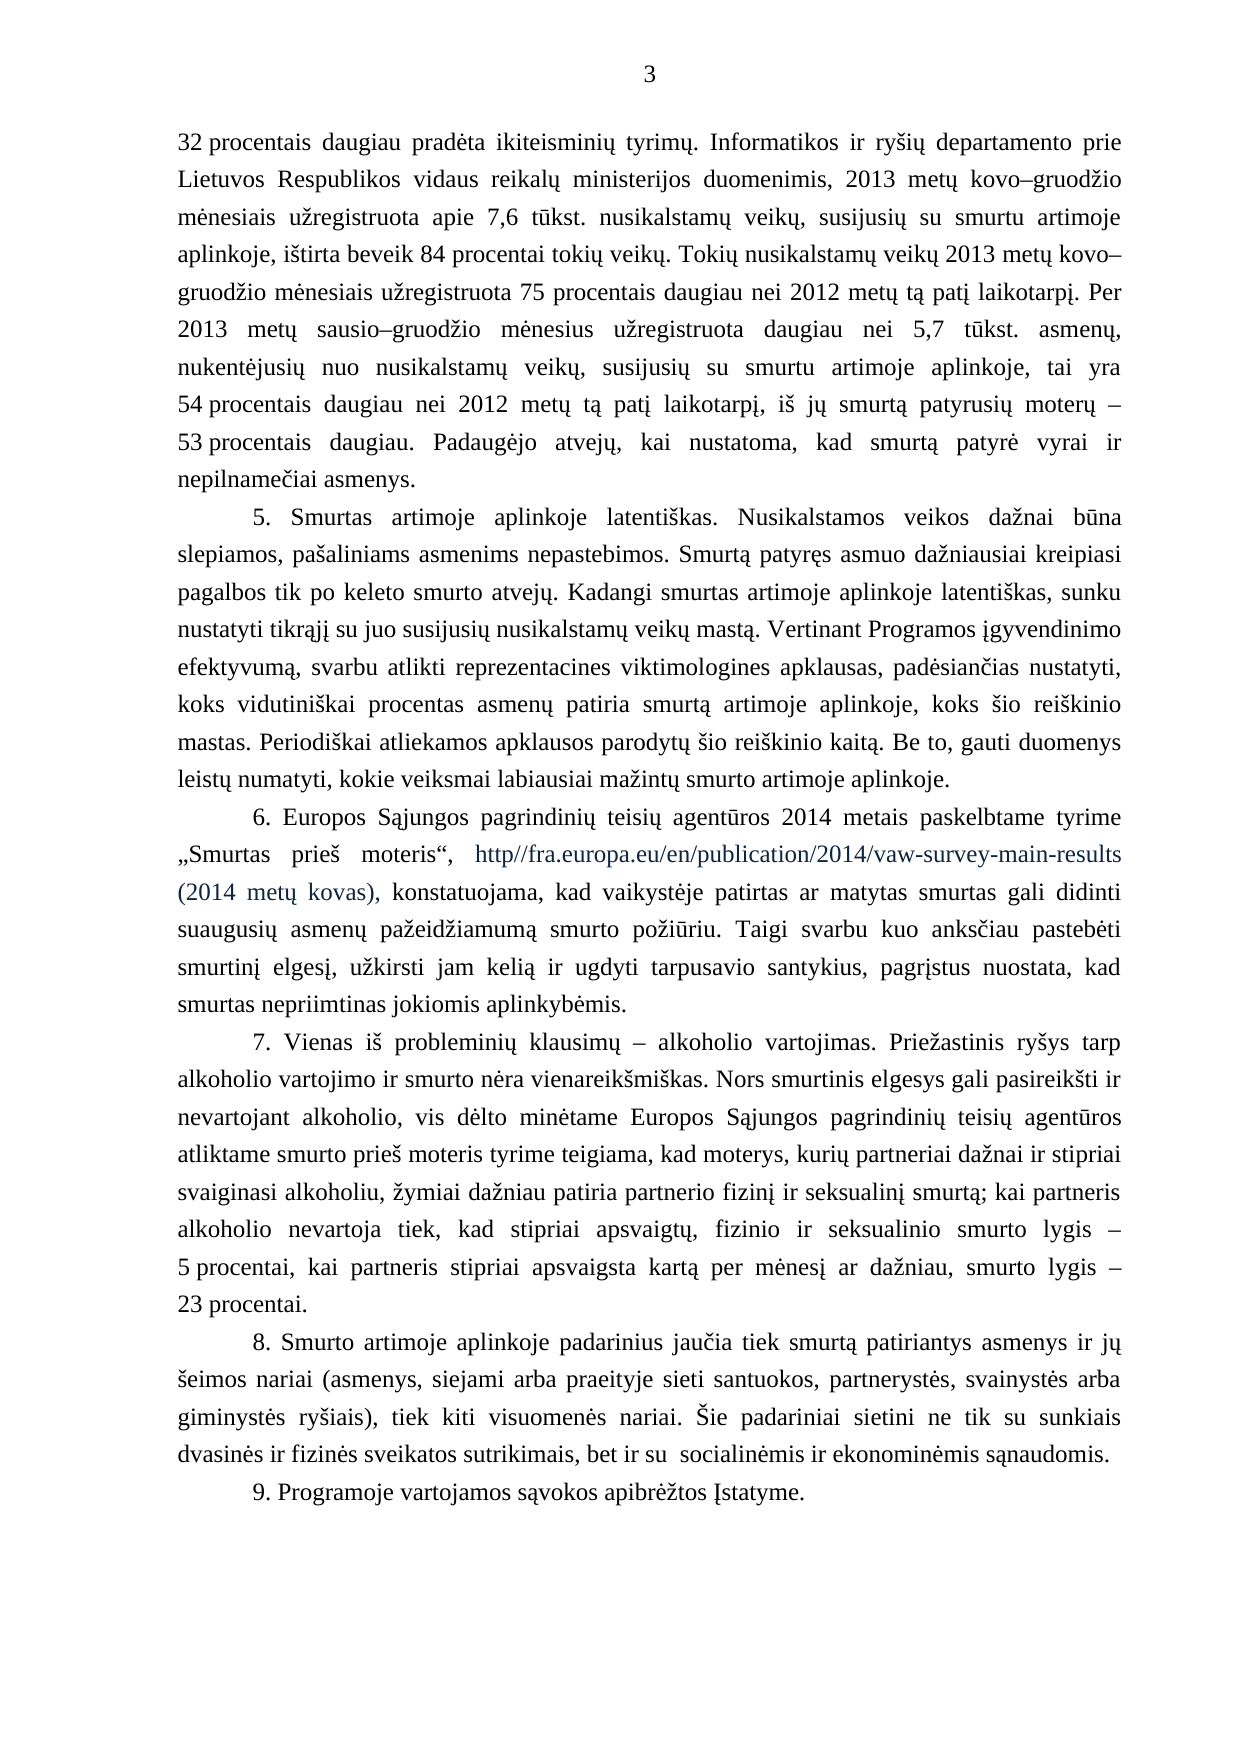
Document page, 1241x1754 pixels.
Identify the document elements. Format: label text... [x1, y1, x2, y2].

text 9. Programoje vartojamos sąvokos apibrėžtos Įstatyme. [177, 1468, 1122, 1506]
text 8. Smurto artimoje aplinkoje padarinius jaučia tiek smurtą patiriantys asmenys ir jų šeimos nariai (asmenys, siejami arba praeityje sieti santuokos, partnerystės, svainystės arba giminystės ryšiais), tiek kiti visuomenės nariai. Šie padariniai sietini ne tik su sunkiais dvasinės ir fizinės sveikatos sutrikimais, bet ir su socialinėmis ir ekonominėmis sąnaudomis. [177, 1318, 1122, 1468]
text 6. Europos Sąjungos pagrindinių teisių agentūros 2014 metais paskelbtame tyrime „Smurtas prieš moteris“, http//fra.europa.eu/en/publication/2014/vaw-survey-main-results (2014 metų kovas), konstatuojama, kad vaikystėje patirtas ar matytas smurtas gali didinti suaugusių asmenų pažeidžiamumą smurto požiūriu. Taigi svarbu kuo anksčiau pastebėti smurtinį elgesį, užkirsti jam kelią ir ugdyti tarpusavio santykius, pagrįstus nuostata, kad smurtas nepriimtinas jokiomis aplinkybėmis. [177, 793, 1122, 1018]
text 5. Smurtas artimoje aplinkoje latentiškas. Nusikalstamos veikos dažnai būna slepiamos, pašaliniams asmenims nepastebimos. Smurtą patyręs asmuo dažniausiai kreipiasi pagalbos tik po keleto smurto atvejų. Kadangi smurtas artimoje aplinkoje latentiškas, sunku nustatyti tikrąjį su juo susijusių nusikalstamų veikų mastą. Vertinant Programos įgyvendinimo efektyvumą, svarbu atlikti reprezentacines viktimologines apklausas, padėsiančias nustatyti, koks vidutiniškai procentas asmenų patiria smurtą artimoje aplinkoje, koks šio reiškinio mastas. Periodiškai atliekamos apklausos parodytų šio reiškinio kaitą. Be to, gauti duomenys leistų numatyti, kokie veiksmai labiausiai mažintų smurto artimoje aplinkoje. [177, 493, 1122, 793]
text 32 procentais daugiau pradėta ikiteisminių tyrimų. Informatikos ir ryšių departamento prie Lietuvos Respublikos vidaus reikalų ministerijos duomenimis, 2013 metų kovo–gruodžio mėnesiais užregistruota apie 7,6 tūkst. nusikalstamų veikų, susijusių su smurtu artimoje aplinkoje, ištirta beveik 84 procentai tokių veikų. Tokių nusikalstamų veikų 2013 metų kovo–gruodžio mėnesiais užregistruota 75 procentais daugiau nei 2012 metų tą patį laikotarpį. Per 2013 metų sausio–gruodžio mėnesius užregistruota daugiau nei 5,7 tūkst. asmenų, nukentėjusių nuo nusikalstamų veikų, susijusių su smurtu artimoje aplinkoje, tai yra 54 procentais daugiau nei 2012 metų tą patį laikotarpį, iš jų smurtą patyrusių moterų – 53 procentais daugiau. Padaugėjo atvejų, kai nustatoma, kad smurtą patyrė vyrai ir nepilnamečiai asmenys. [177, 118, 1122, 493]
text 7. Vienas iš probleminių klausimų – alkoholio vartojimas. Priežastinis ryšys tarp alkoholio vartojimo ir smurto nėra vienareikšmiškas. Nors smurtinis elgesys gali pasireikšti ir nevartojant alkoholio, vis dėlto minėtame Europos Sąjungos pagrindinių teisių agentūros atliktame smurto prieš moteris tyrime teigiama, kad moterys, kurių partneriai dažnai ir stipriai svaiginasi alkoholiu, žymiai dažniau patiria partnerio fizinį ir seksualinį smurtą; kai partneris alkoholio nevartoja tiek, kad stipriai apsvaigtų, fizinio ir seksualinio smurto lygis – 5 procentai, kai partneris stipriai apsvaigsta kartą per mėnesį ar dažniau, smurto lygis – 23 procentai. [177, 1018, 1122, 1318]
